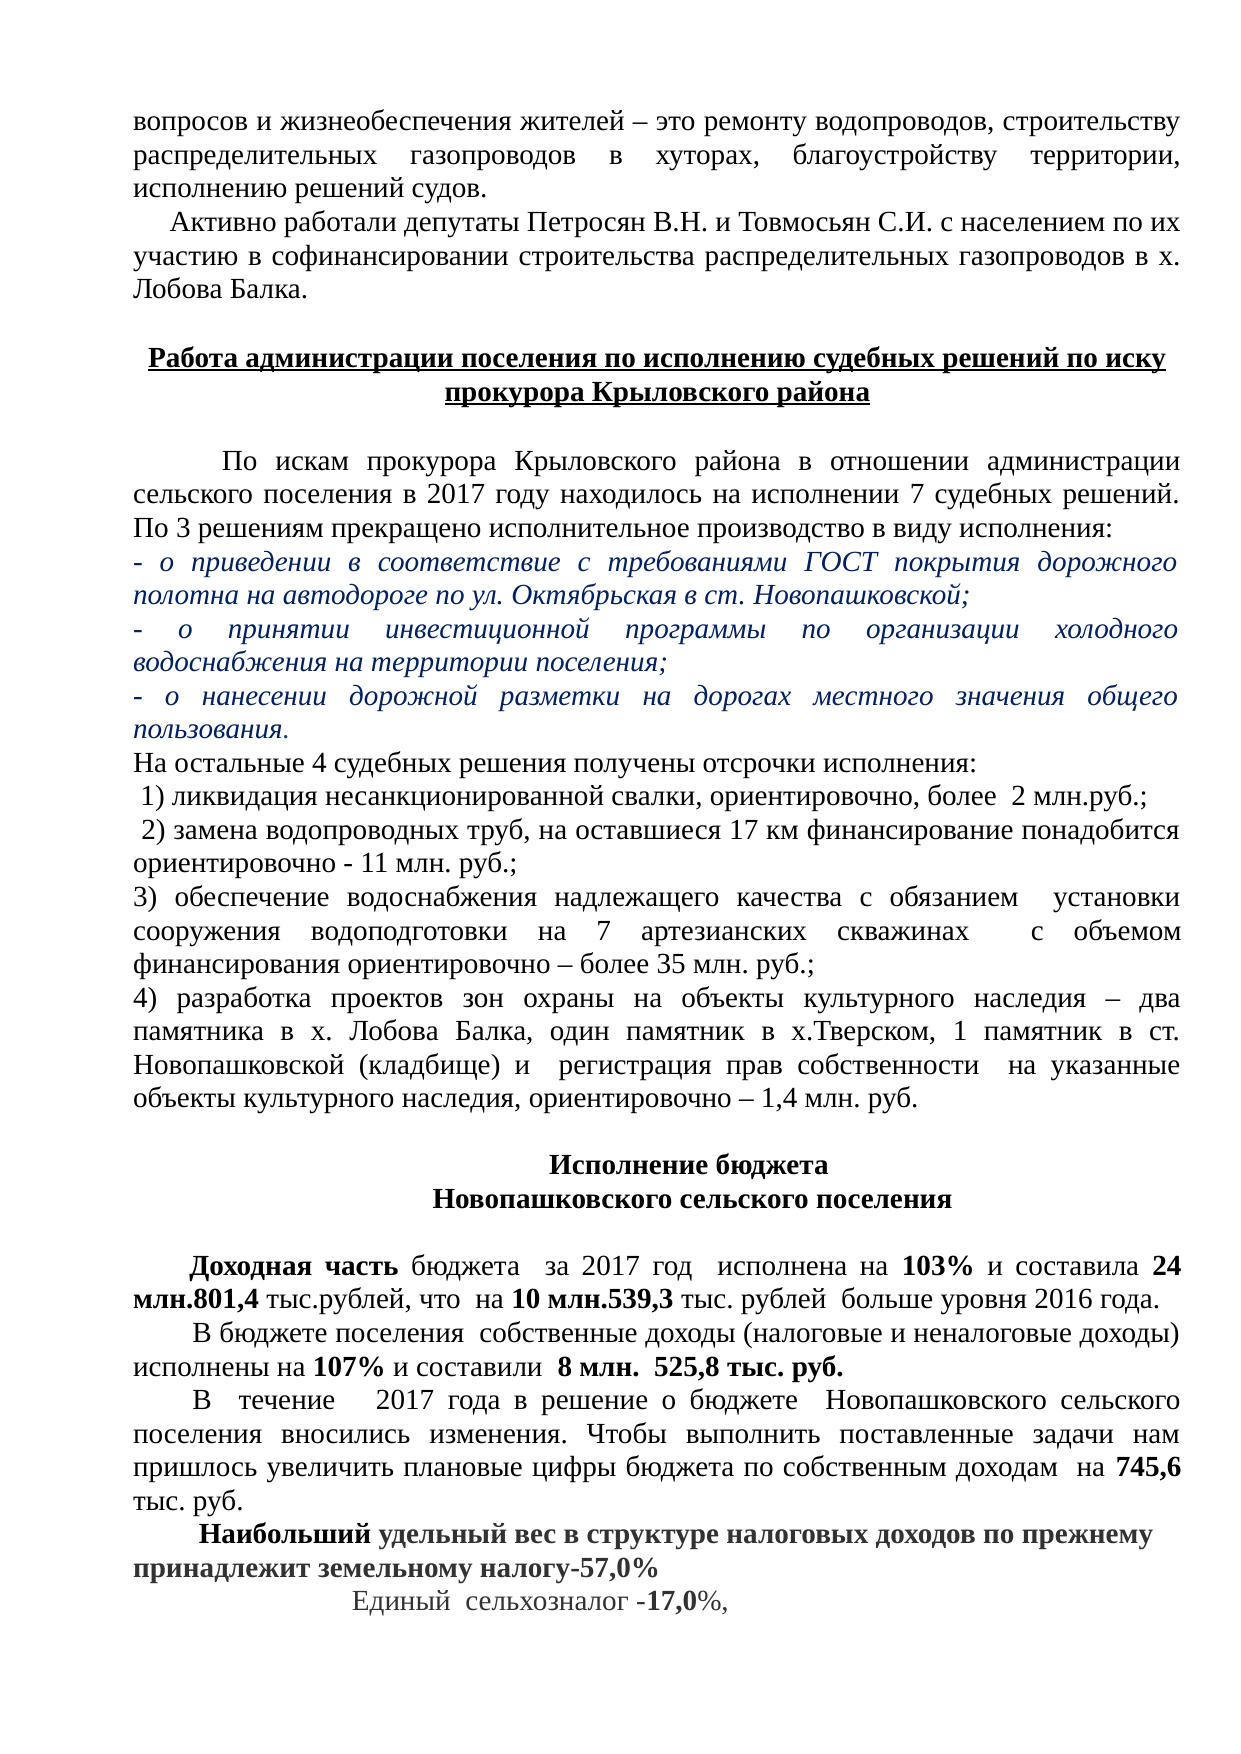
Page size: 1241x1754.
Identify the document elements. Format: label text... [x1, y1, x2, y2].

text В течение 2017 года в решение о бюджете Новопашковского сельского поселения вносились изменения. Чтобы выполнить поставленные задачи нам пришлось увеличить плановые цифры бюджета по собственным доходам на 745,6 тыс. руб. [133, 1382, 1181, 1516]
text Доходная часть бюджета за 2017 год исполнена на 103% и составила 24 млн.801,4 тыс.рублей, что на 10 млн.539,3 тыс. рублей больше уровня 2016 года. [133, 1248, 1181, 1315]
text - о приведении в соответствие с требованиями ГОСТ покрытия дорожного полотна на автодороге по ул. Октябрьская в ст. Новопашковской; [133, 544, 1181, 611]
text Единый сельхозналог -17,0%, [133, 1583, 1181, 1617]
text вопросов и жизнеобеспечения жителей – это ремонту водопроводов, строительству распределительных газопроводов в хуторах, благоустройству территории, исполнению решений судов. [133, 103, 1181, 204]
text В бюджете поселения собственные доходы (налоговые и неналоговые доходы) исполнены на 107% и составили 8 млн. 525,8 тыс. руб. [133, 1315, 1181, 1382]
text По искам прокурора Крыловского района в отношении администрации сельского поселения в 2017 году находилось на исполнении 7 судебных решений. По 3 решениям прекращено исполнительное производство в виду исполнения: [133, 443, 1181, 544]
text Новопашковского сельского поселения [133, 1181, 1181, 1214]
text Наибольший удельный вес в структуре налоговых доходов по прежнему принадлежит земельному налогу-57,0% [133, 1516, 1181, 1583]
text Исполнение бюджета [133, 1147, 1181, 1181]
text На остальные 4 судебных решения получены отсрочки исполнения: [133, 745, 1181, 778]
text - о принятии инвестиционной программы по организации холодного водоснабжения на территории поселения; [133, 611, 1181, 678]
text - о нанесении дорожной разметки на дорогах местного значения общего пользования. [133, 678, 1181, 745]
text Работа администрации поселения по исполнению судебных решений по иску прокурора Крыловского района [133, 340, 1181, 407]
text 4) разработка проектов зон охраны на объекты культурного наследия – два памятника в х. Лобова Балка, один памятник в х.Тверском, 1 памятник в ст. Новопашковской (кладбище) и регистрация прав собственности на указанные объекты культурного наследия, ориентировочно – 1,4 млн. руб. [133, 980, 1181, 1114]
text 3) обеспечение водоснабжения надлежащего качества с обязанием установки сооружения водоподготовки на 7 артезианских скважинах с объемом финансирования ориентировочно – более 35 млн. руб.; [133, 879, 1181, 980]
text 1) ликвидация несанкционированной свалки, ориентировочно, более 2 млн.руб.; [133, 778, 1181, 812]
text Активно работали депутаты Петросян В.Н. и Товмосьян С.И. с населением по их участию в софинансировании строительства распределительных газопроводов в х. Лобова Балка. [133, 204, 1181, 305]
text 2) замена водопроводных труб, на оставшиеся 17 км финансирование понадобится ориентировочно - 11 млн. руб.; [133, 812, 1181, 879]
